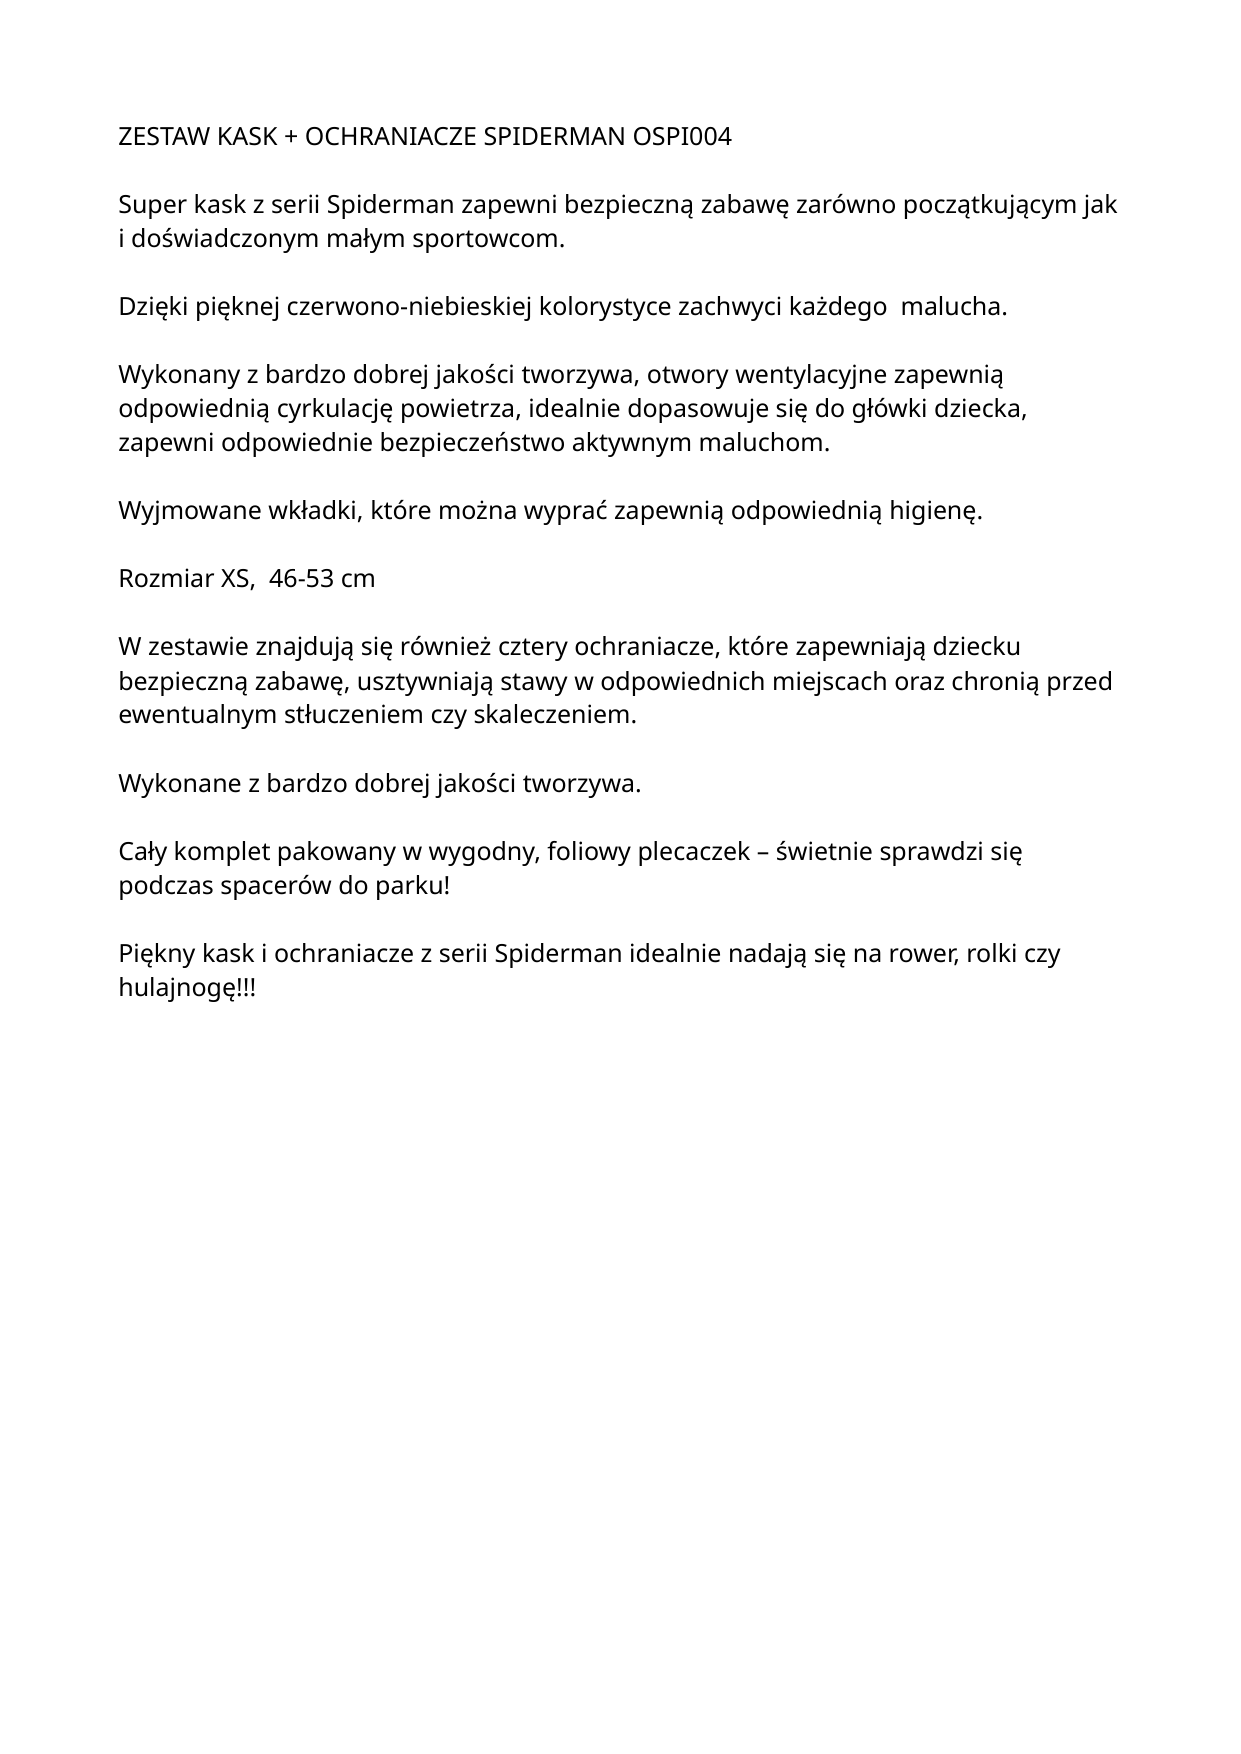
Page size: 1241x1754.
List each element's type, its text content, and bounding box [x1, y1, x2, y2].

text Wykonane z bardzo dobrej jakości tworzywa. [118, 765, 1122, 799]
text Cały komplet pakowany w wygodny, foliowy plecaczek – świetnie sprawdzi się podczas spacerów do parku! [118, 833, 1122, 902]
text ZESTAW KASK + OCHRANIACZE SPIDERMAN OSPI004 [118, 118, 1122, 152]
text Piękny kask i ochraniacze z serii Spiderman idealnie nadają się na rower, rolki czy hulajnogę!!! [118, 936, 1122, 1004]
text Wykonany z bardzo dobrej jakości tworzywa, otwory wentylacyjne zapewnią odpowiednią cyrkulację powietrza, idealnie dopasowuje się do główki dziecka, zapewni odpowiednie bezpieczeństwo aktywnym maluchom. [118, 357, 1122, 459]
text W zestawie znajdują się również cztery ochraniacze, które zapewniają dziecku bezpieczną zabawę, usztywniają stawy w odpowiednich miejscach oraz chronią przed ewentualnym stłuczeniem czy skaleczeniem. [118, 629, 1122, 731]
text Rozmiar XS, 46-53 cm [118, 561, 1122, 595]
text Dzięki pięknej czerwono-niebieskiej kolorystyce zachwyci każdego malucha. [118, 288, 1122, 322]
text Wyjmowane wkładki, które można wyprać zapewnią odpowiednią higienę. [118, 493, 1122, 527]
text Super kask z serii Spiderman zapewni bezpieczną zabawę zarówno początkującym jak i doświadczonym małym sportowcom. [118, 186, 1122, 254]
